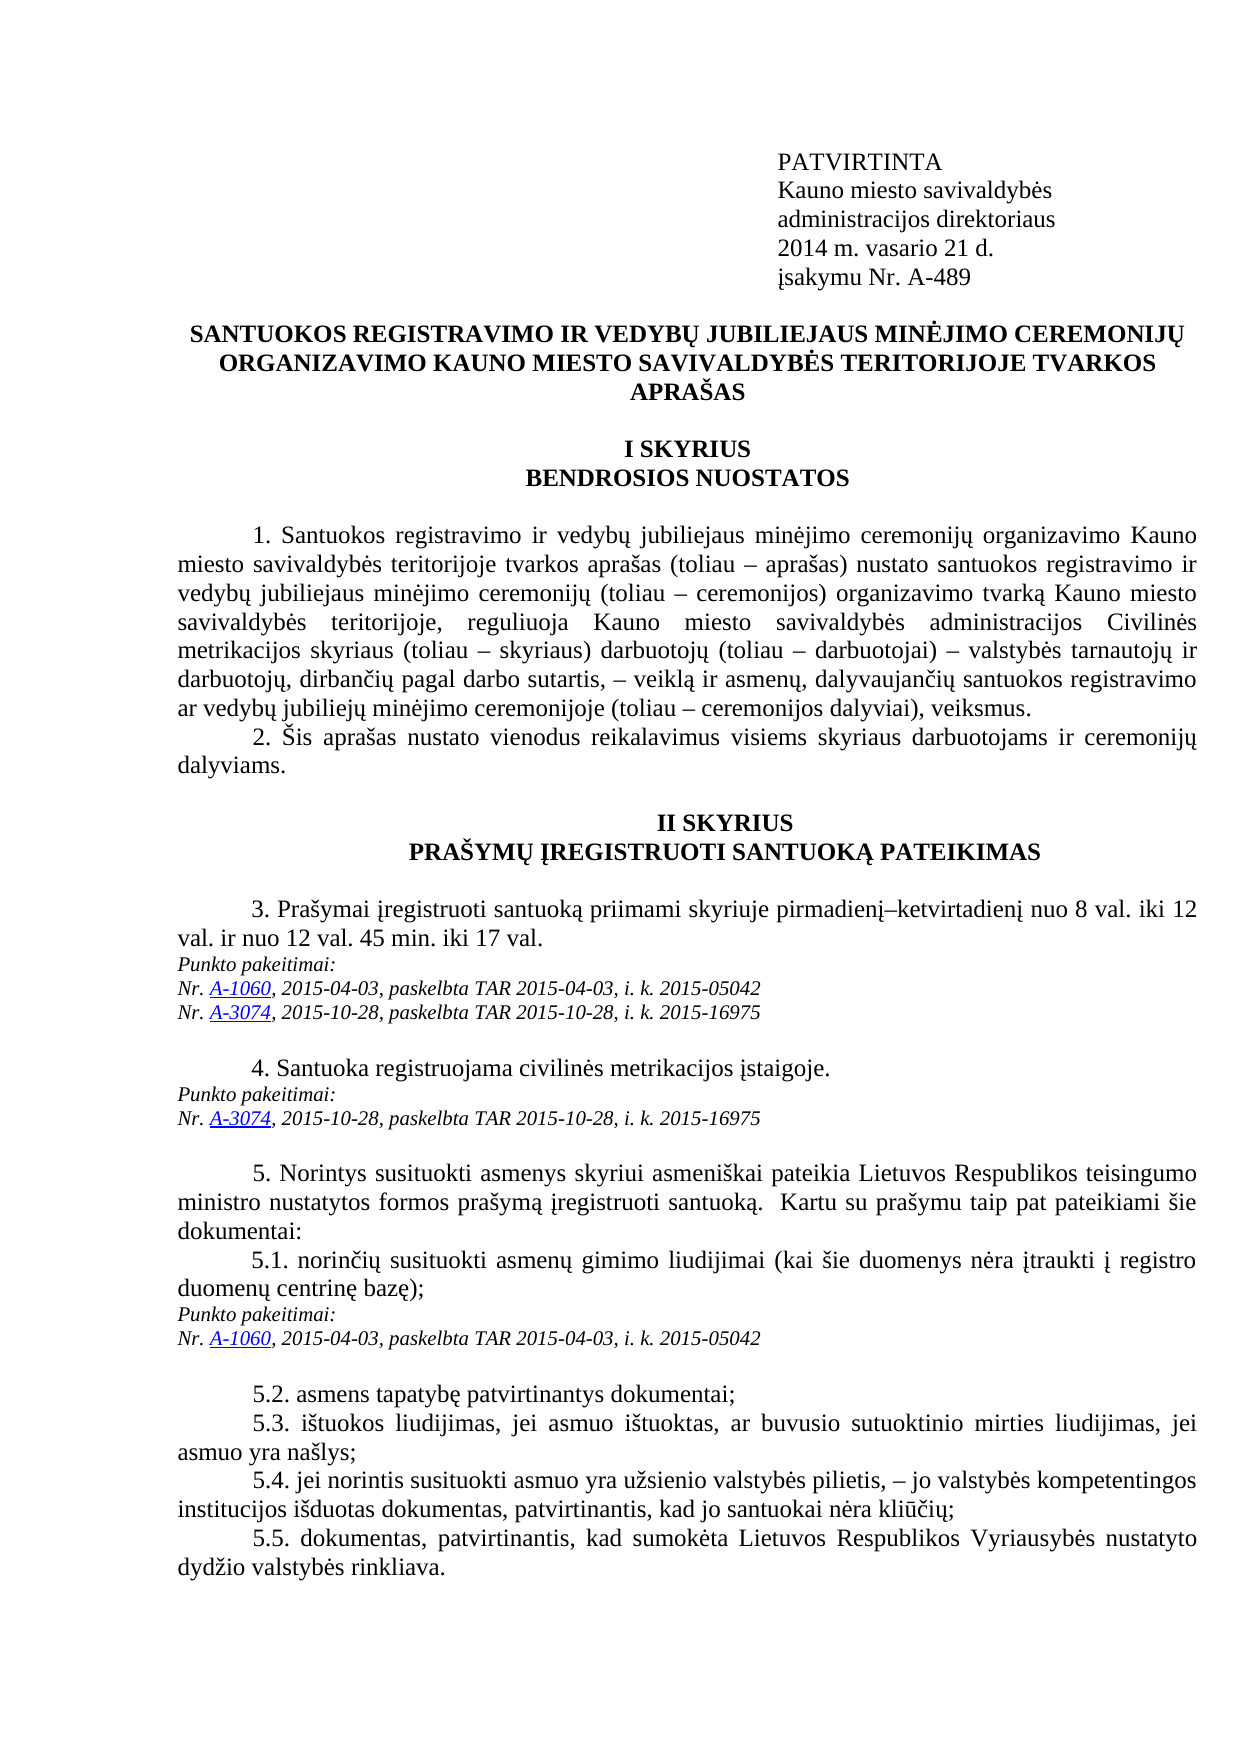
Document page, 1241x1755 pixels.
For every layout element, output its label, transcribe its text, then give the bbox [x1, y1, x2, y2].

text BENDROSIOS NUOSTATOS [177, 463, 1198, 492]
text įsakymu Nr. A-489 [777, 262, 1198, 291]
text 1. Santuokos registravimo ir vedybų jubiliejaus minėjimo ceremonijų organizavimo Kauno miesto savivaldybės teritorijoje tvarkos aprašas (toliau – aprašas) nustato santuokos registravimo ir vedybų jubiliejaus minėjimo ceremonijų (toliau – ceremonijos) organizavimo tvarką Kauno miesto savivaldybės teritorijoje, reguliuoja Kauno miesto savivaldybės administracijos Civilinės metrikacijos skyriaus (toliau – skyriaus) darbuotojų (toliau – darbuotojai) – valstybės tarnautojų ir darbuotojų, dirbančių pagal darbo sutartis, – veiklą ir asmenų, dalyvaujančių santuokos registravimo ar vedybų jubiliejų minėjimo ceremonijoje (toliau – ceremonijos dalyviai), veiksmus. [177, 521, 1198, 722]
text SANTUOKOS REGISTRAVIMO IR VEDYBŲ JUBILIEJAUS MINĖJIMO CEREMONIJŲ ORGANIZAVIMO KAUNO MIESTO SAVIVALDYBĖS TERITORIJOJE TVARKOS APRAŠAS [177, 319, 1198, 406]
text 5.3. ištuokos liudijimas, jei asmuo ištuoktas, ar buvusio sutuoktinio mirties liudijimas, jei asmuo yra našlys; [177, 1408, 1198, 1465]
text PRAŠYMŲ ĮREGISTRUOTI SANTUOKĄ PATEIKIMAS [177, 837, 1198, 866]
text Nr. A-1060, 2015-04-03, paskelbta TAR 2015-04-03, i. k. 2015-05042 [177, 1326, 1198, 1350]
text II SKYRIUS [177, 808, 1198, 837]
text 5. Norintys susituokti asmenys skyriui asmeniškai pateikia Lietuvos Respublikos teisingumo ministro nustatytos formos prašymą įregistruoti santuoką. Kartu su prašymu taip pat pateikiami šie dokumentai: [177, 1158, 1198, 1245]
text 5.5. dokumentas, patvirtinantis, kad sumokėta Lietuvos Respublikos Vyriausybės nustatyto dydžio valstybės rinkliava. [177, 1523, 1198, 1580]
text Kauno miesto savivaldybės [777, 176, 1198, 204]
text PATVIRTINTA [702, 147, 1198, 176]
text I SKYRIUS [177, 434, 1198, 463]
text 2. Šis aprašas nustato vienodus reikalavimus visiems skyriaus darbuotojams ir ceremonijų dalyviams. [177, 722, 1198, 779]
text Punkto pakeitimai: [177, 952, 1198, 976]
text 5.1. norinčių susituokti asmenų gimimo liudijimai (kai šie duomenys nėra įtraukti į registro duomenų centrinę bazę); [177, 1245, 1198, 1302]
text Punkto pakeitimai: [177, 1082, 1198, 1106]
text 2014 m. vasario 21 d. [702, 233, 1198, 262]
text Nr. A-3074, 2015-10-28, paskelbta TAR 2015-10-28, i. k. 2015-16975 [177, 1106, 1198, 1130]
text Nr. A-1060, 2015-04-03, paskelbta TAR 2015-04-03, i. k. 2015-05042 [177, 976, 1198, 1000]
text administracijos direktoriaus [702, 204, 1198, 233]
text 5.4. jei norintis susituokti asmuo yra užsienio valstybės pilietis, – jo valstybės kompetentingos institucijos išduotas dokumentas, patvirtinantis, kad jo santuokai nėra kliūčių; [177, 1465, 1198, 1523]
text 3. Prašymai įregistruoti santuoką priimami skyriuje pirmadienį–ketvirtadienį nuo 8 val. iki 12 val. ir nuo 12 val. 45 min. iki 17 val. [177, 894, 1198, 952]
text 4. Santuoka registruojama civilinės metrikacijos įstaigoje. [177, 1053, 1198, 1082]
text 5.2. asmens tapatybę patvirtinantys dokumentai; [177, 1379, 1198, 1408]
text Punkto pakeitimai: [177, 1302, 1198, 1326]
text Nr. A-3074, 2015-10-28, paskelbta TAR 2015-10-28, i. k. 2015-16975 [177, 1000, 1198, 1024]
